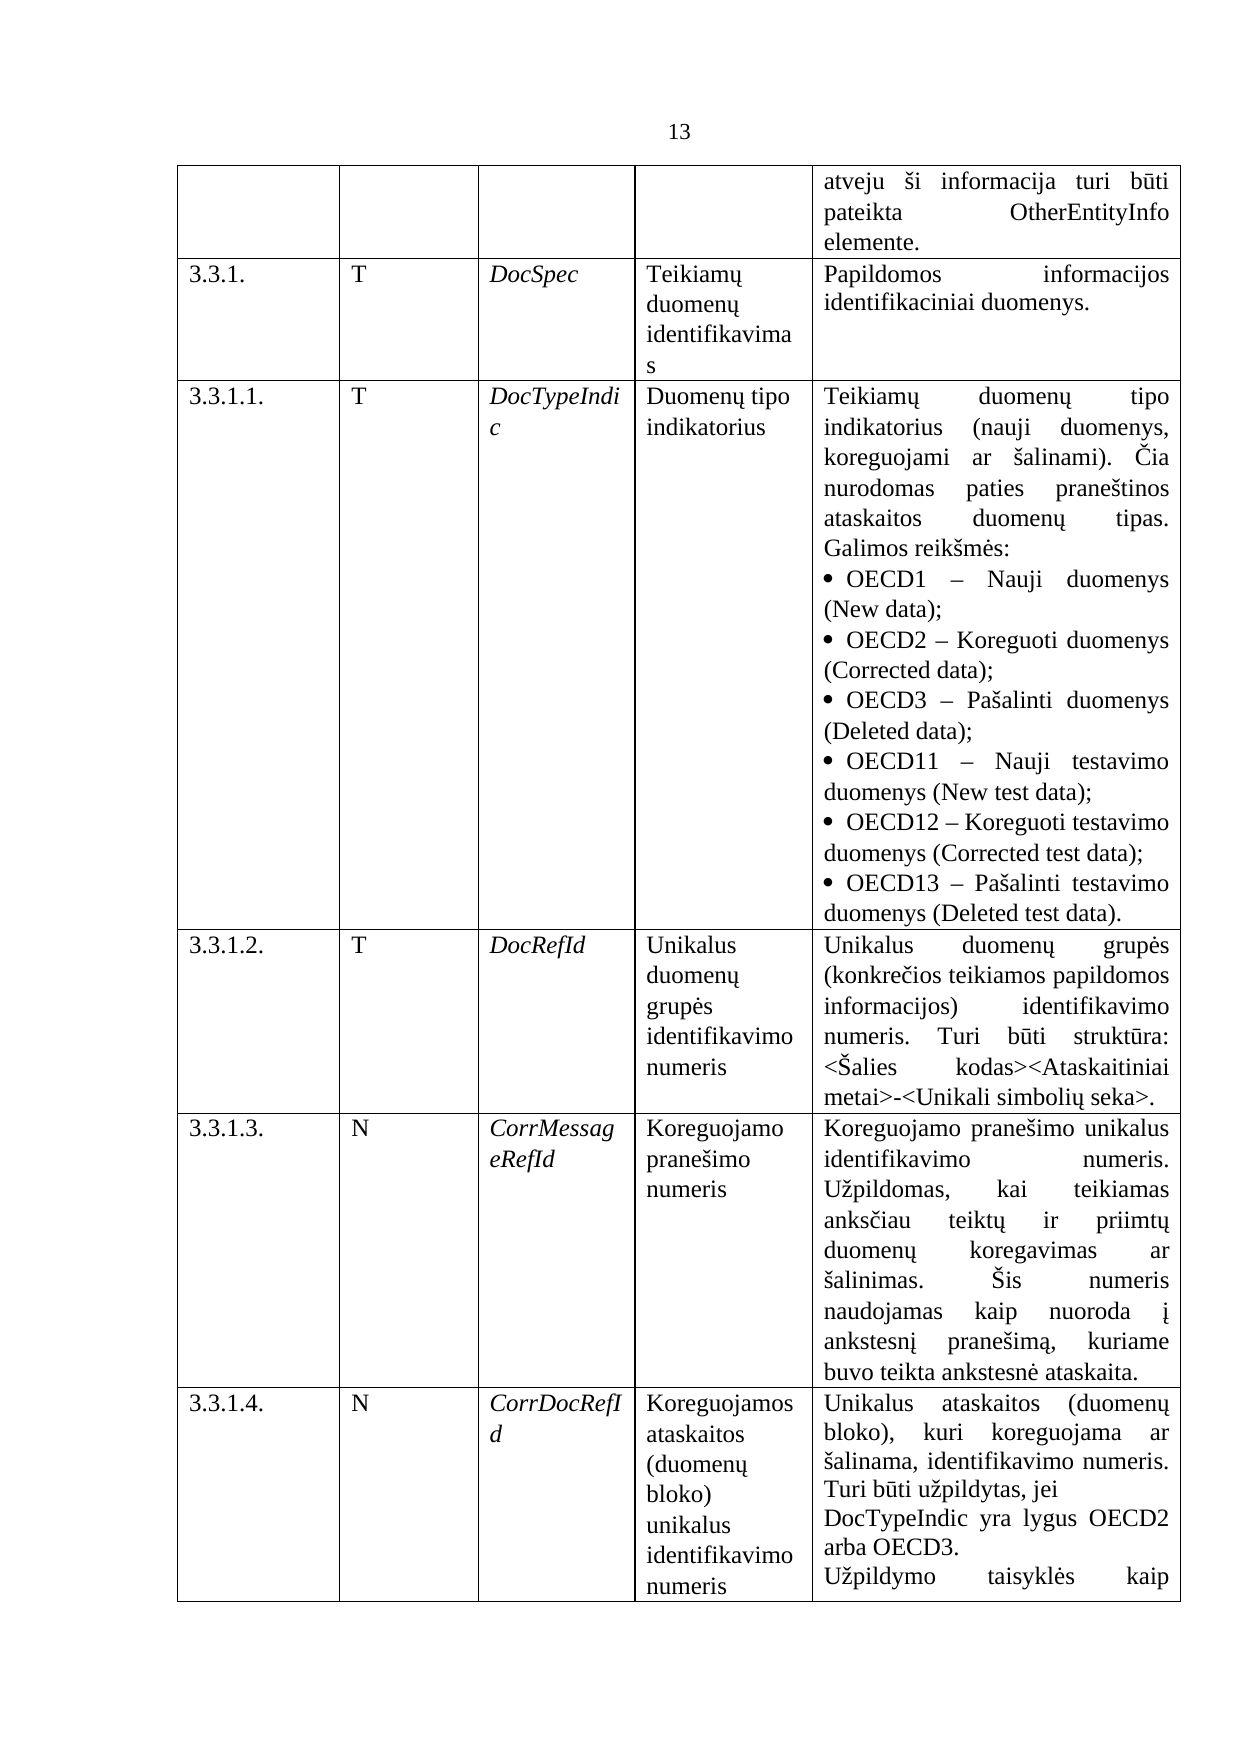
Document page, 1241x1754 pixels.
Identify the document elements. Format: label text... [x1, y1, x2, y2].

table_cell 3.3.1.1. [178, 381, 339, 929]
table_cell Unikalus ataskaitos (duomenų bloko), kuri koreguojama ar šalinama, identifikavimo numeris. Turi būti užpildytas, jei DocTypeIndic yra lygus OECD2 arba OECD3. Užpildymo taisyklės kaip [813, 1388, 1180, 1601]
table_cell CorrMessageRefId [479, 1114, 634, 1387]
table_cell [178, 166, 339, 258]
table_cell Koreguojamo pranešimo unikalus identifikavimo numeris. Užpildomas, kai teikiamas anksčiau teiktų ir priimtų duomenų koregavimas ar šalinimas. Šis numeris naudojamas kaip nuoroda į ankstesnį pranešimą, kuriame buvo teikta ankstesnė ataskaita. [813, 1114, 1180, 1387]
table_cell Teikiamų duomenų identifikavimas [636, 259, 812, 380]
table_cell [636, 166, 812, 258]
table_cell N [340, 1388, 478, 1601]
table_cell [479, 166, 634, 258]
table_cell DocSpec [479, 259, 634, 380]
table_cell Koreguojamo pranešimo numeris [636, 1114, 812, 1387]
table_cell 3.3.1.2. [178, 930, 339, 1112]
table_cell DocRefId [479, 930, 634, 1112]
table_cell Teikiamų duomenų tipo indikatorius (nauji duomenys, koreguojami ar šalinami). Čia nurodomas paties praneštinos ataskaitos duomenų tipas. Galimos reikšmės: OECD1 – Nauji duomenys (New data); OECD2 – Koreguoti duomenys (Corrected data); OECD3 – Pašalinti duomenys (Deleted data); OECD11 – Nauji testavimo duomenys (New test data); OECD12 – Koreguoti testavimo duomenys (Corrected test data); OECD13 – Pašalinti testavimo duomenys (Deleted test data). [813, 381, 1180, 929]
table_cell Koreguojamos ataskaitos (duomenų bloko) unikalus identifikavimo numeris [636, 1388, 812, 1601]
table_cell T [340, 259, 478, 380]
table_cell N [340, 1114, 478, 1387]
table_cell 3.3.1. [178, 259, 339, 380]
table_cell Unikalus duomenų grupės identifikavimo numeris [636, 930, 812, 1112]
table_cell DocTypeIndic [479, 381, 634, 929]
table_cell Papildomos informacijos identifikaciniai duomenys. [813, 259, 1180, 380]
table_cell CorrDocRefId [479, 1388, 634, 1601]
table_cell [340, 166, 478, 258]
table_cell T [340, 930, 478, 1112]
table_cell Duomenų tipo indikatorius [636, 381, 812, 929]
table_cell 3.3.1.3. [178, 1114, 339, 1387]
table_cell Unikalus duomenų grupės (konkrečios teikiamos papildomos informacijos) identifikavimo numeris. Turi būti struktūra: <Šalies kodas><Ataskaitiniai metai>-<Unikali simbolių seka>. [813, 930, 1180, 1112]
table_cell 3.3.1.4. [178, 1388, 339, 1601]
table_cell T [340, 381, 478, 929]
table_cell atveju ši informacija turi būti pateikta OtherEntityInfo elemente. [813, 166, 1180, 258]
